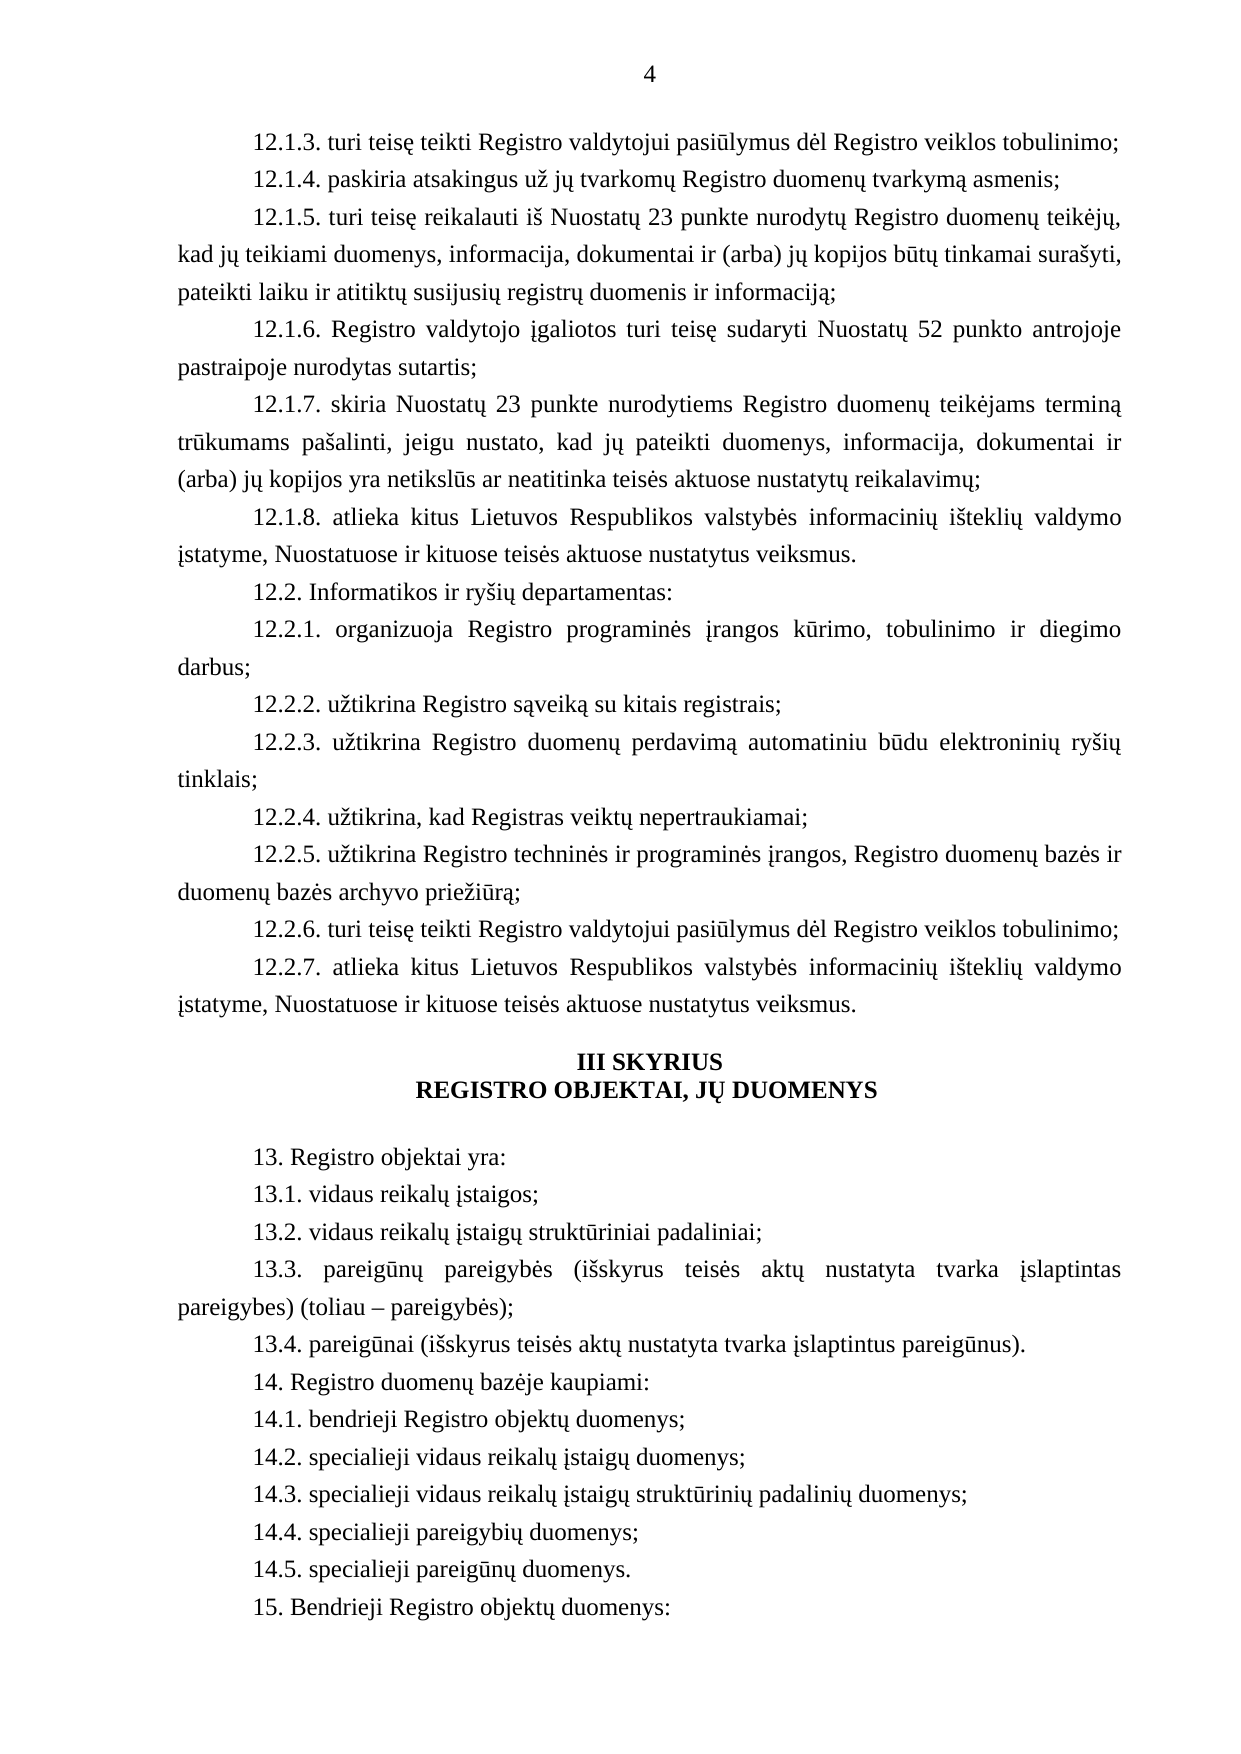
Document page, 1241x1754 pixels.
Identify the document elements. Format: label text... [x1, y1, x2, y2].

text 13.2. vidaus reikalų įstaigų struktūriniai padaliniai; [177, 1208, 1122, 1246]
text 12.2. Informatikos ir ryšių departamentas: [177, 568, 1122, 606]
text 12.2.4. užtikrina, kad Registras veiktų nepertraukiamai; [177, 793, 1122, 831]
text 12.1.4. paskiria atsakingus už jų tvarkomų Registro duomenų tvarkymą asmenis; [177, 156, 1122, 193]
text 14.2. specialieji vidaus reikalų įstaigų duomenys; [177, 1433, 1122, 1471]
text 15. Bendrieji Registro objektų duomenys: [177, 1583, 1122, 1621]
text 12.1.3. turi teisę teikti Registro valdytojui pasiūlymus dėl Registro veiklos tobulinimo; [177, 118, 1122, 156]
text 12.2.3. užtikrina Registro duomenų perdavimą automatiniu būdu elektroninių ryšių tinklais; [177, 718, 1122, 793]
text 12.1.5. turi teisę reikalauti iš Nuostatų 23 punkte nurodytų Registro duomenų teikėjų, kad jų teikiami duomenys, informacija, dokumentai ir (arba) jų kopijos būtų tinkamai surašyti, pateikti laiku ir atitiktų susijusių registrų duomenis ir informaciją; [177, 193, 1122, 306]
text 14.5. specialieji pareigūnų duomenys. [177, 1546, 1122, 1583]
text 12.2.2. užtikrina Registro sąveiką su kitais registrais; [177, 681, 1122, 718]
text III SKYRIUS [177, 1047, 1122, 1076]
text 12.2.5. užtikrina Registro techninės ir programinės įrangos, Registro duomenų bazės ir duomenų bazės archyvo priežiūrą; [177, 831, 1122, 906]
text 12.2.1. organizuoja Registro programinės įrangos kūrimo, tobulinimo ir diegimo darbus; [177, 606, 1122, 681]
text 14.3. specialieji vidaus reikalų įstaigų struktūrinių padalinių duomenys; [177, 1471, 1122, 1508]
text 12.1.8. atlieka kitus Lietuvos Respublikos valstybės informacinių išteklių valdymo įstatyme, Nuostatuose ir kituose teisės aktuose nustatytus veiksmus. [177, 493, 1122, 568]
text 12.2.7. atlieka kitus Lietuvos Respublikos valstybės informacinių išteklių valdymo įstatyme, Nuostatuose ir kituose teisės aktuose nustatytus veiksmus. [177, 943, 1122, 1018]
text 13. Registro objektai yra: [177, 1133, 1122, 1171]
text 13.1. vidaus reikalų įstaigos; [177, 1171, 1122, 1208]
text REGISTRO OBJEKTAI, JŲ DUOMENYS [177, 1076, 1122, 1104]
text 12.2.6. turi teisę teikti Registro valdytojui pasiūlymus dėl Registro veiklos tobulinimo; [177, 906, 1122, 943]
text 12.1.6. Registro valdytojo įgaliotos turi teisę sudaryti Nuostatų 52 punkto antrojoje pastraipoje nurodytas sutartis; [177, 306, 1122, 381]
text 13.3. pareigūnų pareigybės (išskyrus teisės aktų nustatyta tvarka įslaptintas pareigybes) (toliau – pareigybės); [177, 1246, 1122, 1321]
text 14.4. specialieji pareigybių duomenys; [177, 1508, 1122, 1546]
text 13.4. pareigūnai (išskyrus teisės aktų nustatyta tvarka įslaptintus pareigūnus). [177, 1321, 1122, 1358]
text 12.1.7. skiria Nuostatų 23 punkte nurodytiems Registro duomenų teikėjams terminą trūkumams pašalinti, jeigu nustato, kad jų pateikti duomenys, informacija, dokumentai ir (arba) jų kopijos yra netikslūs ar neatitinka teisės aktuose nustatytų reikalavimų; [177, 381, 1122, 493]
text 14.1. bendrieji Registro objektų duomenys; [177, 1396, 1122, 1433]
text 14. Registro duomenų bazėje kaupiami: [177, 1358, 1122, 1396]
